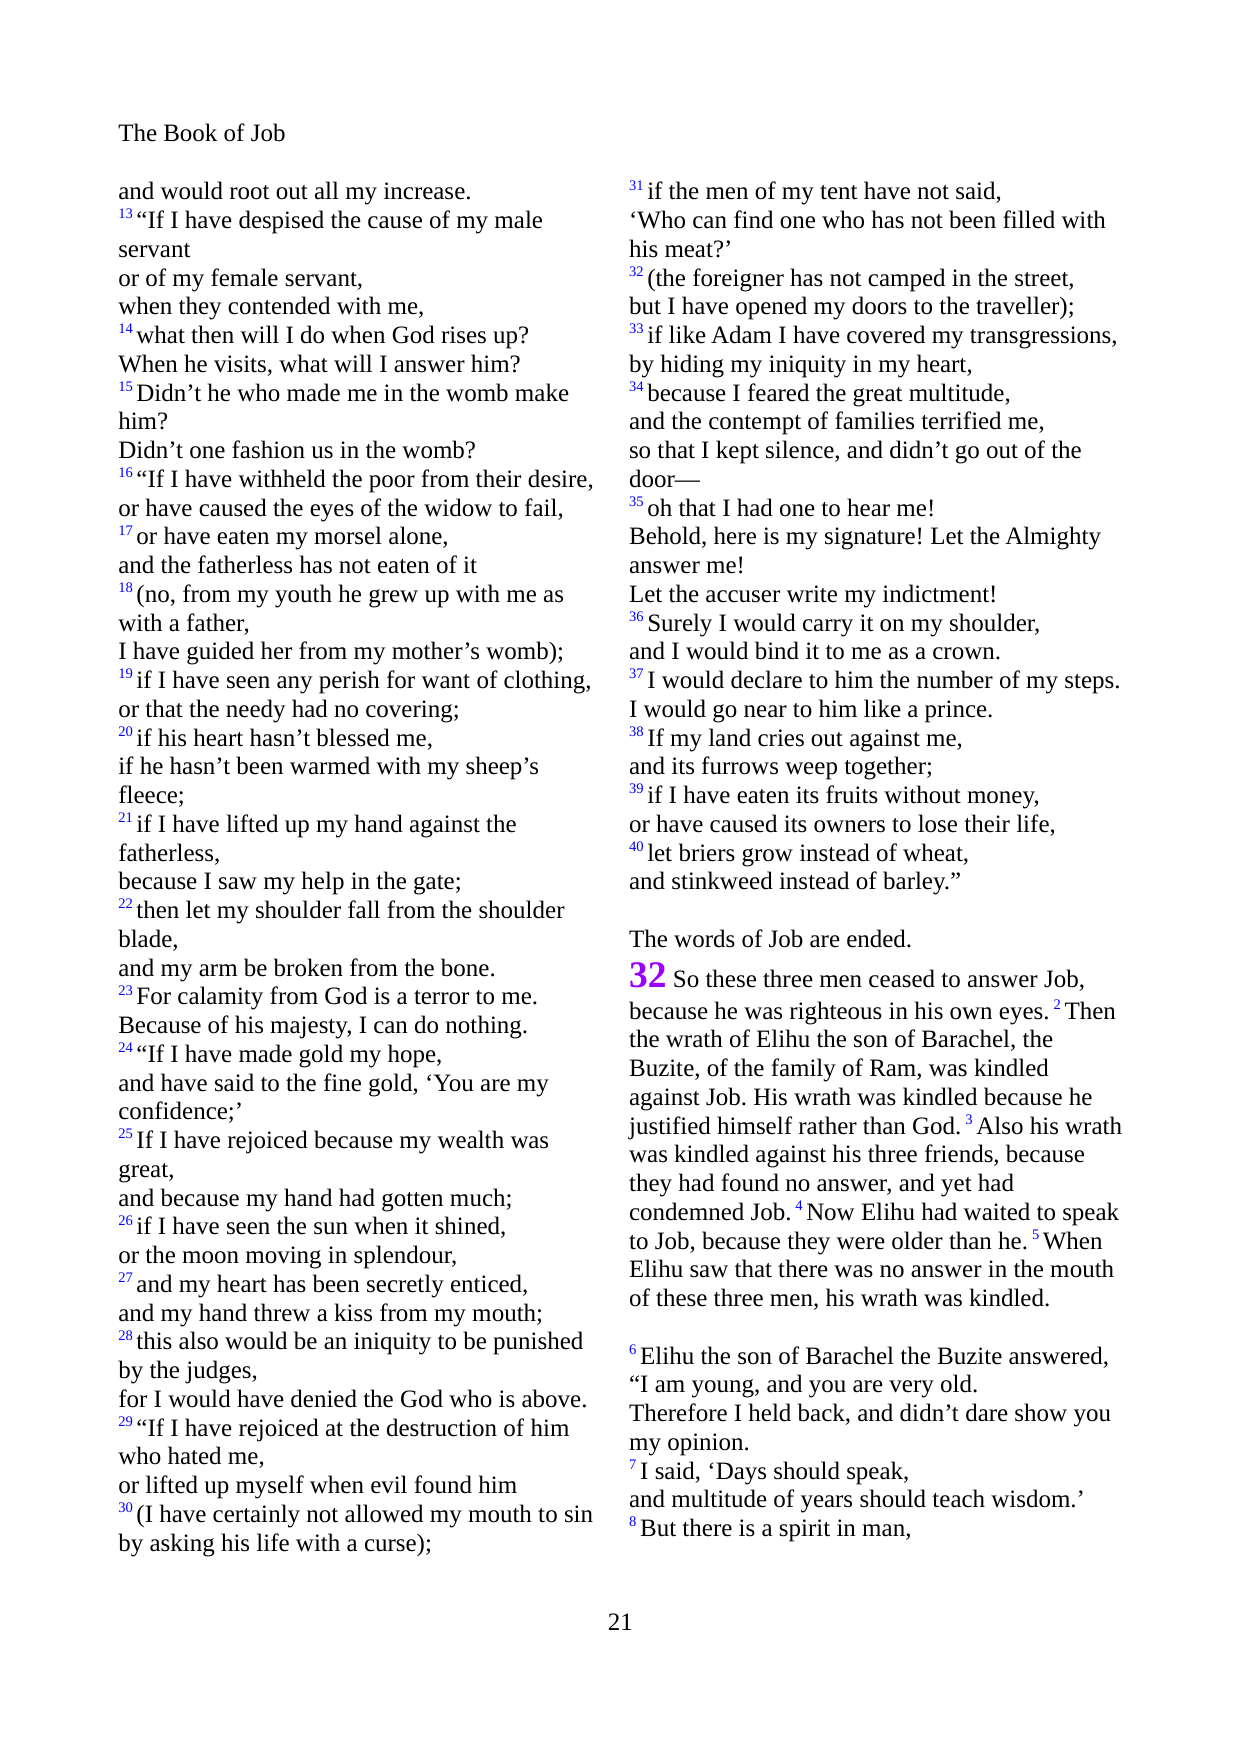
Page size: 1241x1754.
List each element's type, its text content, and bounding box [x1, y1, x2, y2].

text 34 because I feared the great multitude, [629, 378, 1122, 406]
text I have guided her from my mother’s womb); [118, 636, 611, 665]
text 7 I said, ‘Days should speak, [629, 1456, 1122, 1484]
text or of my female servant, [118, 263, 611, 291]
text 27 and my heart has been secretly enticed, [118, 1269, 611, 1298]
text and my hand threw a kiss from my mouth; [118, 1298, 611, 1326]
text 29 “If I have rejoiced at the destruction of him who hated me, [118, 1413, 611, 1470]
text and the contempt of families terrified me, [629, 406, 1122, 435]
text or have caused the eyes of the widow to fail, [118, 493, 611, 521]
text 31 if the men of my tent have not said, [629, 176, 1122, 205]
text and multitude of years should teach wisdom.’ [629, 1484, 1122, 1513]
text by asking his life with a curse); [118, 1528, 611, 1556]
text by hiding my iniquity in my heart, [629, 349, 1122, 378]
text 35 oh that I had one to hear me! [629, 493, 1122, 521]
text 18 (no, from my youth he grew up with me as with a father, [118, 579, 611, 636]
text 26 if I have seen the sun when it shined, [118, 1211, 611, 1240]
text Didn’t one fashion us in the womb? [118, 435, 611, 464]
text 32 So these three men ceased to answer Job, because he was righteous in his own eyes. 2 Then the wrath of Elihu the son of Barachel, the Buzite, of the family of Ram, was kindled against Job. His wrath was kindled because he justified himself rather than God. 3 Also his wrath was kindled against his three friends, because they had found no answer, and yet had condemned Job. 4 Now Elihu had waited to speak to Job, because they were older than he. 5 When Elihu saw that there was no answer in the mouth of these three men, his wrath was kindled. [629, 953, 1122, 1312]
text Because of his majesty, I can do nothing. [118, 1010, 611, 1039]
text 17 or have eaten my morsel alone, [118, 521, 611, 550]
text 19 if I have seen any perish for want of clothing, [118, 665, 611, 694]
text 36 Surely I would carry it on my shoulder, [629, 608, 1122, 636]
text 20 if his heart hasn’t blessed me, [118, 723, 611, 751]
text or have caused its owners to lose their life, [629, 809, 1122, 838]
text 30 (I have certainly not allowed my mouth to sin [118, 1499, 611, 1528]
text 15 Didn’t he who made me in the womb make him? [118, 378, 611, 435]
text and would root out all my increase. [118, 176, 611, 205]
text 28 this also would be an iniquity to be punished by the judges, [118, 1326, 611, 1384]
text and have said to the fine gold, ‘You are my confidence;’ [118, 1068, 611, 1125]
text if he hasn’t been warmed with my sheep’s fleece; [118, 751, 611, 809]
text 6 Elihu the son of Barachel the Buzite answered, [629, 1341, 1122, 1369]
text and because my hand had gotten much; [118, 1183, 611, 1211]
text Behold, here is my signature! Let the Almighty answer me! [629, 521, 1122, 579]
text 32 (the foreigner has not camped in the street, [629, 263, 1122, 291]
text 22 then let my shoulder fall from the shoulder blade, [118, 895, 611, 953]
text 40 let briers grow instead of wheat, [629, 838, 1122, 866]
text The words of Job are ended. [629, 924, 1122, 953]
text or that the needy had no covering; [118, 694, 611, 723]
text when they contended with me, [118, 291, 611, 320]
text Let the accuser write my indictment! [629, 579, 1122, 608]
text 21 if I have lifted up my hand against the fatherless, [118, 809, 611, 866]
text and stinkweed instead of barley.” [629, 866, 1122, 895]
text but I have opened my doors to the traveller); [629, 291, 1122, 320]
text I would go near to him like a prince. [629, 694, 1122, 723]
text and my arm be broken from the bone. [118, 953, 611, 981]
text 39 if I have eaten its fruits without money, [629, 780, 1122, 809]
text and I would bind it to me as a crown. [629, 636, 1122, 665]
text 24 “If I have made gold my hope, [118, 1039, 611, 1068]
text because I saw my help in the gate; [118, 866, 611, 895]
text or lifted up myself when evil found him [118, 1470, 611, 1499]
text 23 For calamity from God is a terror to me. [118, 981, 611, 1010]
text or the moon moving in splendour, [118, 1240, 611, 1269]
text and its furrows weep together; [629, 751, 1122, 780]
text Therefore I held back, and didn’t dare show you my opinion. [629, 1398, 1122, 1456]
text so that I kept silence, and didn’t go out of the door— [629, 435, 1122, 493]
text 13 “If I have despised the cause of my male servant [118, 205, 611, 263]
text 38 If my land cries out against me, [629, 723, 1122, 751]
text 8 But there is a spirit in man, [629, 1513, 1122, 1542]
text and the fatherless has not eaten of it [118, 550, 611, 579]
text 33 if like Adam I have covered my transgressions, [629, 320, 1122, 349]
text 25 If I have rejoiced because my wealth was great, [118, 1125, 611, 1183]
text 37 I would declare to him the number of my steps. [629, 665, 1122, 694]
text ‘Who can find one who has not been filled with his meat?’ [629, 205, 1122, 263]
text When he visits, what will I answer him? [118, 349, 611, 378]
text 16 “If I have withheld the poor from their desire, [118, 464, 611, 493]
text for I would have denied the God who is above. [118, 1384, 611, 1413]
text 14 what then will I do when God rises up? [118, 320, 611, 349]
text “I am young, and you are very old. [629, 1369, 1122, 1398]
